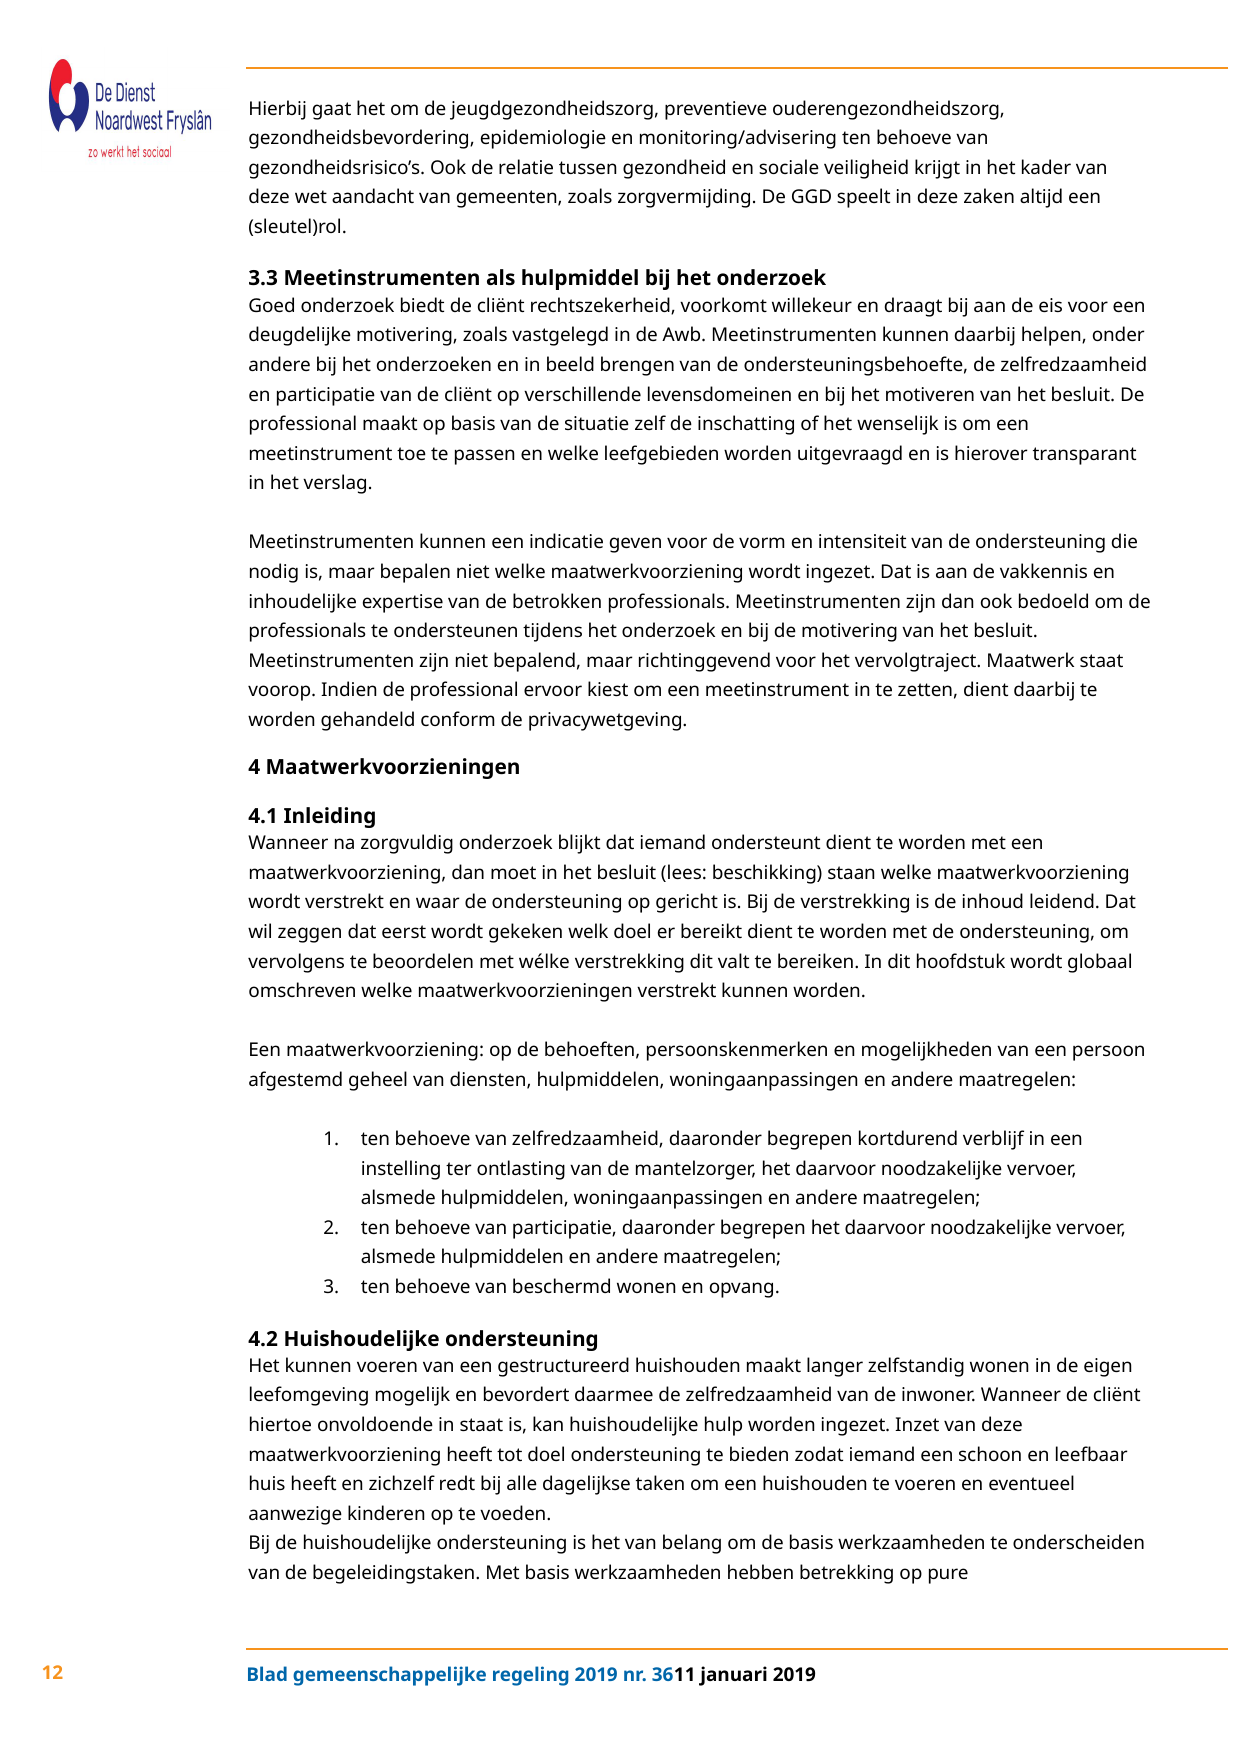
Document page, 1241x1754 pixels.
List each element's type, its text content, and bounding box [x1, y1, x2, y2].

text Het kunnen voeren van een gestructureerd huishouden maakt langer zelfstandig wonen in de eigen leefomgeving mogelijk en bevordert daarmee de zelfredzaamheid van de inwoner. Wanneer de cliënt hiertoe onvoldoende in staat is, kan huishoudelijke hulp worden ingezet. Inzet van deze maatwerkvoorziening heeft tot doel ondersteuning te bieden zodat iemand een schoon en leefbaar huis heeft en zichzelf redt bij alle dagelijkse taken om een huishouden te voeren en eventueel aanwezige kinderen op te voeden. [248, 1352, 1152, 1526]
list ten behoeve van zelfredzaamheid, daaronder begrepen kortdurend verblijf in een instelling ter ontlasting van de mantelzorger, het daarvoor noodzakelijke vervoer, alsmede hulpmiddelen, woningaanpassingen en andere maatregelen; [323, 1125, 1152, 1210]
text 4 Maatwerkvoorzieningen [248, 752, 1152, 780]
text 4.2 Huishoudelijke ondersteuning [248, 1324, 1152, 1352]
list ten behoeve van participatie, daaronder begrepen het daarvoor noodzakelijke vervoer, alsmede hulpmiddelen en andere maatregelen; [323, 1214, 1152, 1269]
text Bij de huishoudelijke ondersteuning is het van belang om de basis werkzaamheden te onderscheiden van de begeleidingstaken. Met basis werkzaamheden hebben betrekking op pure [248, 1529, 1152, 1585]
text 4.1 Inleiding [248, 801, 1152, 829]
text Goed onderzoek biedt de cliënt rechtszekerheid, voorkomt willekeur en draagt bij aan de eis voor een deugdelijke motivering, zoals vastgelegd in de Awb. Meetinstrumenten kunnen daarbij helpen, onder andere bij het onderzoeken en in beeld brengen van de ondersteuningsbehoefte, de zelfredzaamheid en participatie van de cliënt op verschillende levensdomeinen en bij het motiveren van het besluit. De professional maakt op basis van de situatie zelf de inschatting of het wenselijk is om een meetinstrument toe te passen en welke leefgebieden worden uitgevraagd en is hierover transparant in het verslag. [248, 292, 1152, 495]
text Hierbij gaat het om de jeugdgezondheidszorg, preventieve ouderengezondheidszorg, gezondheidsbevordering, epidemiologie en monitoring/advisering ten behoeve van gezondheidsrisico’s. Ook de relatie tussen gezondheid en sociale veiligheid krijgt in het kader van deze wet aandacht van gemeenten, zoals zorgvermijding. De GGD speelt in deze zaken altijd een (sleutel)rol. [248, 95, 1152, 239]
text Een maatwerkvoorziening: op de behoeften, persoonskenmerken en mogelijkheden van een persoon afgestemd geheel van diensten, hulpmiddelen, woningaanpassingen en andere maatregelen: [248, 1037, 1152, 1092]
text Wanneer na zorgvuldig onderzoek blijkt dat iemand ondersteunt dient te worden met een maatwerkvoorziening, dan moet in het besluit (lees: beschikking) staan welke maatwerkvoorziening wordt verstrekt en waar de ondersteuning op gericht is. Bij de verstrekking is de inhoud leidend. Dat wil zeggen dat eerst wordt gekeken welk doel er bereikt dient te worden met de ondersteuning, om vervolgens te beoordelen met wélke verstrekking dit valt te bereiken. In dit hoofdstuk wordt globaal omschreven welke maatwerkvoorzieningen verstrekt kunnen worden. [248, 829, 1152, 1003]
picture [41, 47, 231, 172]
text 3.3 Meetinstrumenten als hulpmiddel bij het onderzoek [248, 263, 1152, 292]
text Meetinstrumenten kunnen een indicatie geven voor de vorm en intensiteit van de ondersteuning die nodig is, maar bepalen niet welke maatwerkvoorziening wordt ingezet. Dat is aan de vakkennis en inhoudelijke expertise van de betrokken professionals. Meetinstrumenten zijn dan ook bedoeld om de professionals te ondersteunen tijdens het onderzoek en bij de motivering van het besluit. Meetinstrumenten zijn niet bepalend, maar richtinggevend voor het vervolgtraject. Maatwerk staat voorop. Indien de professional ervoor kiest om een meetinstrument in te zetten, dient daarbij te worden gehandeld conform de privacywetgeving. [248, 529, 1152, 732]
list ten behoeve van beschermd wonen en opvang. [323, 1273, 1152, 1299]
